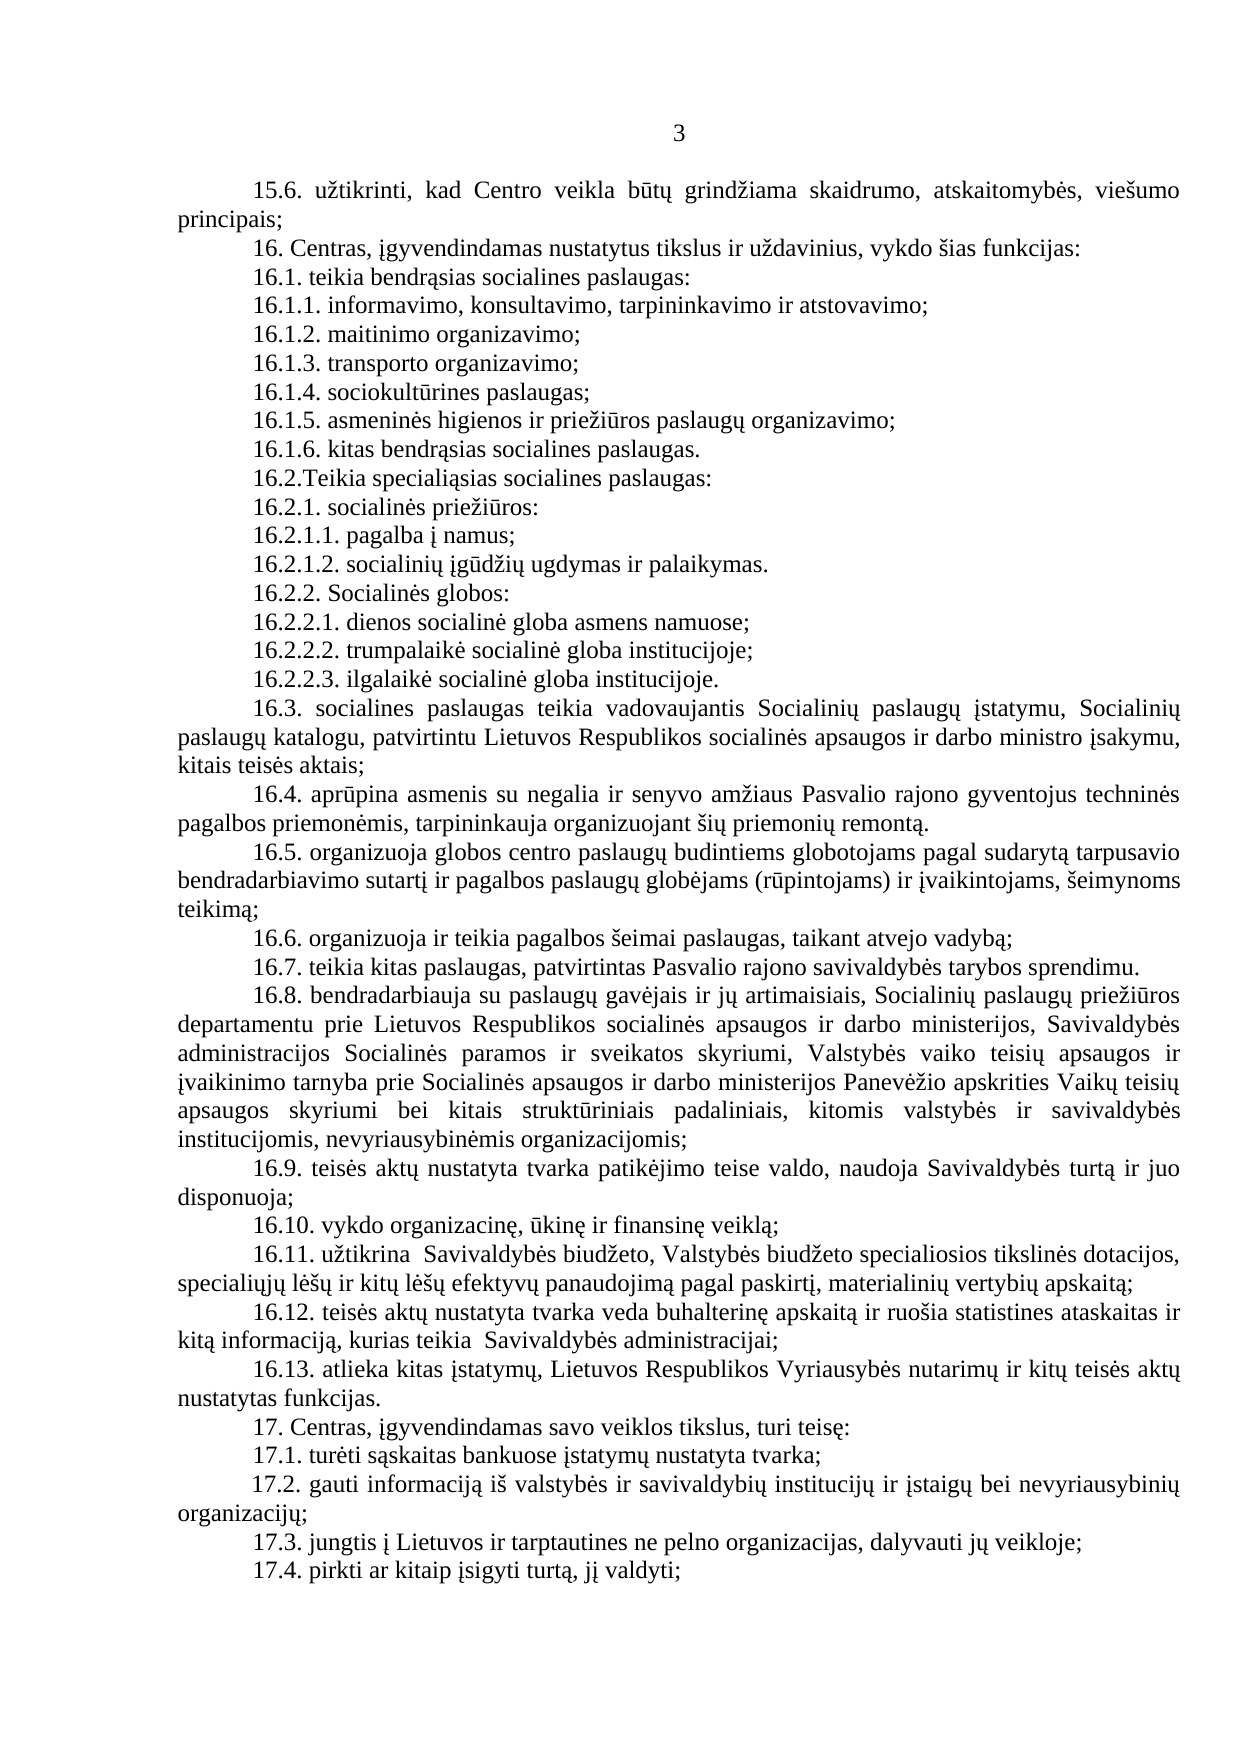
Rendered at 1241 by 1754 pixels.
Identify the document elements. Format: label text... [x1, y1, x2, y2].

text 15.6. užtikrinti, kad Centro veikla būtų grindžiama skaidrumo, atskaitomybės, viešumo principais; [177, 176, 1181, 233]
text 16.5. organizuoja globos centro paslaugų budintiems globotojams pagal sudarytą tarpusavio bendradarbiavimo sutartį ir pagalbos paslaugų globėjams (rūpintojams) ir įvaikintojams, šeimynoms teikimą; [177, 837, 1181, 923]
text 17.3. jungtis į Lietuvos ir tarptautines ne pelno organizacijas, dalyvauti jų veikloje; [252, 1527, 1181, 1556]
text 16.2.1.2. socialinių įgūdžių ugdymas ir palaikymas. [177, 549, 1181, 578]
text 16.11. užtikrina Savivaldybės biudžeto, Valstybės biudžeto specialiosios tikslinės dotacijos, specialiųjų lėšų ir kitų lėšų efektyvų panaudojimą pagal paskirtį, materialinių vertybių apskaitą; [177, 1239, 1181, 1297]
text 16.8. bendradarbiauja su paslaugų gavėjais ir jų artimaisiais, Socialinių paslaugų priežiūros departamentu prie Lietuvos Respublikos socialinės apsaugos ir darbo ministerijos, Savivaldybės administracijos Socialinės paramos ir sveikatos skyriumi, Valstybės vaiko teisių apsaugos ir įvaikinimo tarnyba prie Socialinės apsaugos ir darbo ministerijos Panevėžio apskrities Vaikų teisių apsaugos skyriumi bei kitais struktūriniais padaliniais, kitomis valstybės ir savivaldybės institucijomis, nevyriausybinėmis organizacijomis; [177, 981, 1181, 1153]
text 16.2.2. Socialinės globos: [177, 578, 1181, 607]
text 16.1.6. kitas bendrąsias socialines paslaugas. [177, 434, 1181, 463]
text 17.1. turėti sąskaitas bankuose įstatymų nustatyta tvarka; [252, 1441, 1181, 1469]
text 17. Centras, įgyvendindamas savo veiklos tikslus, turi teisę: [177, 1412, 1181, 1441]
text 16.1.4. sociokultūrines paslaugas; [177, 377, 1181, 406]
text 16.12. teisės aktų nustatyta tvarka veda buhalterinę apskaitą ir ruošia statistines ataskaitas ir kitą informaciją, kurias teikia Savivaldybės administracijai; [177, 1297, 1181, 1354]
text 17.2. gauti informaciją iš valstybės ir savivaldybių institucijų ir įstaigų bei nevyriausybinių organizacijų; [177, 1469, 1181, 1527]
text 16.2.2.1. dienos socialinė globa asmens namuose; [177, 607, 1181, 636]
text 16.2.2.2. trumpalaikė socialinė globa institucijoje; [177, 636, 1181, 664]
text 16.1.2. maitinimo organizavimo; [177, 319, 1181, 348]
text 16.2.Teikia specialiąsias socialines paslaugas: [177, 463, 1181, 492]
text 16.9. teisės aktų nustatyta tvarka patikėjimo teise valdo, naudoja Savivaldybės turtą ir juo disponuoja; [177, 1153, 1181, 1211]
text 16.4. aprūpina asmenis su negalia ir senyvo amžiaus Pasvalio rajono gyventojus techninės pagalbos priemonėmis, tarpininkauja organizuojant šių priemonių remontą. [177, 779, 1181, 837]
text 16. Centras, įgyvendindamas nustatytus tikslus ir uždavinius, vykdo šias funkcijas: [177, 233, 1181, 262]
text 16.1.1. informavimo, konsultavimo, tarpininkavimo ir atstovavimo; [177, 291, 1181, 319]
text 16.3. socialines paslaugas teikia vadovaujantis Socialinių paslaugų įstatymu, Socialinių paslaugų katalogu, patvirtintu Lietuvos Respublikos socialinės apsaugos ir darbo ministro įsakymu, kitais teisės aktais; [177, 693, 1181, 779]
text 16.10. vykdo organizacinę, ūkinę ir finansinę veiklą; [177, 1211, 1181, 1239]
text 16.2.1. socialinės priežiūros: [177, 492, 1181, 521]
text 16.7. teikia kitas paslaugas, patvirtintas Pasvalio rajono savivaldybės tarybos sprendimu. [177, 952, 1181, 981]
text 16.2.2.3. ilgalaikė socialinė globa institucijoje. [177, 664, 1181, 693]
text 16.2.1.1. pagalba į namus; [177, 521, 1181, 549]
text 16.13. atlieka kitas įstatymų, Lietuvos Respublikos Vyriausybės nutarimų ir kitų teisės aktų nustatytas funkcijas. [177, 1354, 1181, 1412]
text 17.4. pirkti ar kitaip įsigyti turtą, jį valdyti; [252, 1556, 1181, 1584]
text 16.1. teikia bendrąsias socialines paslaugas: [177, 262, 1181, 291]
text 16.6. organizuoja ir teikia pagalbos šeimai paslaugas, taikant atvejo vadybą; [177, 923, 1181, 952]
text 16.1.3. transporto organizavimo; [177, 348, 1181, 377]
text 16.1.5. asmeninės higienos ir priežiūros paslaugų organizavimo; [177, 406, 1181, 434]
